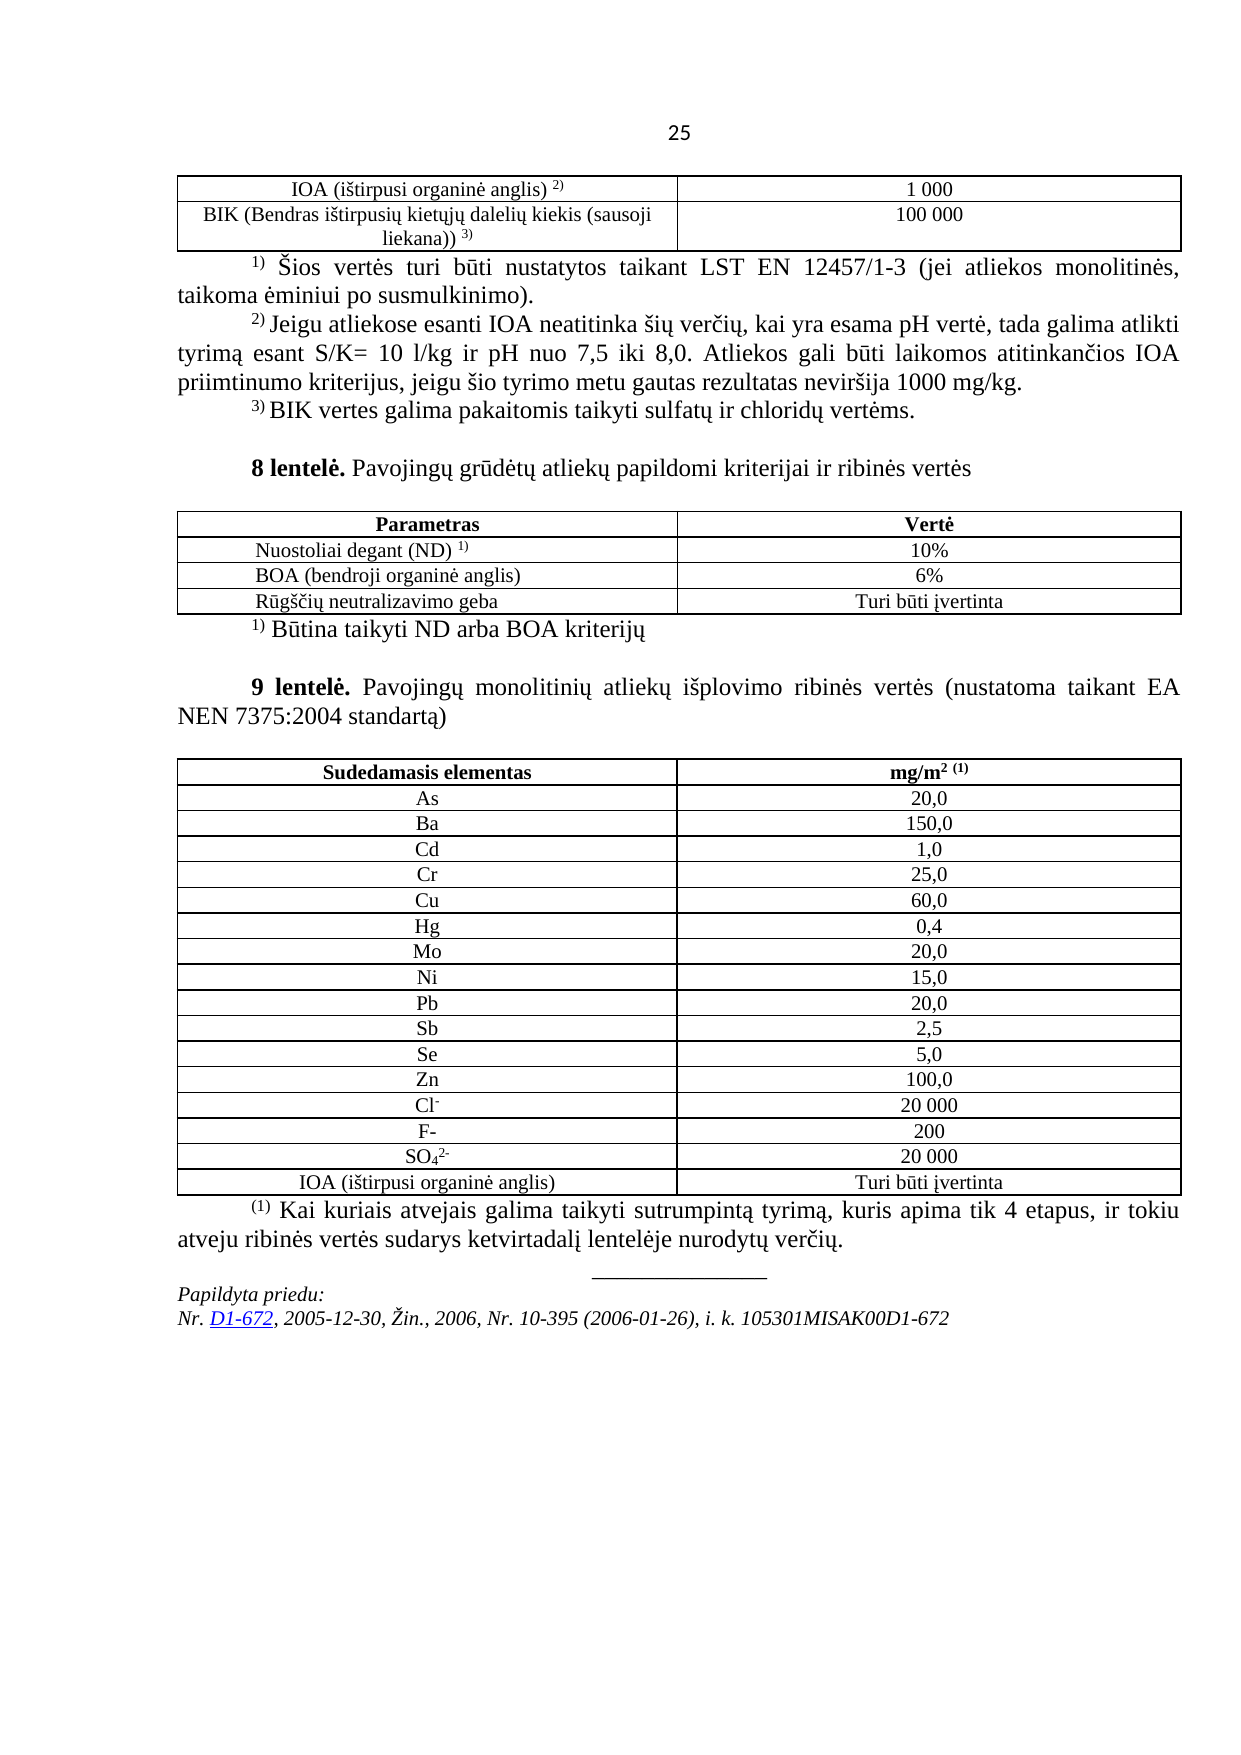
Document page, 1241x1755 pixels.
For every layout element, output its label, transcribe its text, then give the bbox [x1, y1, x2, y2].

text 8 lentelė. Pavojingų grūdėtų atliekų papildomi kriterijai ir ribinės vertės [177, 453, 1181, 482]
table_cell As [178, 786, 676, 809]
table_cell Sb [178, 1016, 676, 1040]
text 3) BIK vertes galima pakaitomis taikyti sulfatų ir chloridų vertėms. [177, 396, 1181, 424]
table_cell IOA (ištirpusi organinė anglis) [178, 1170, 676, 1194]
text 1) Šios vertės turi būti nustatytos taikant LST EN 12457/1-3 (jei atliekos monolitinės, taikoma ėminiui po susmulkinimo). [177, 252, 1181, 309]
table_cell 15,0 [678, 965, 1180, 989]
table_cell BOA (bendroji organinė anglis) [178, 563, 677, 587]
table_cell 1,0 [678, 837, 1180, 861]
table_cell Mo [178, 939, 676, 963]
table_cell Turi būti įvertinta [678, 589, 1180, 613]
table_cell 6% [678, 563, 1180, 587]
text Nr. D1-672, 2005-12-30, Žin., 2006, Nr. 10-395 (2006-01-26), i. k. 105301MISAK00D1-672 [177, 1306, 1181, 1330]
table_header Vertė [678, 512, 1180, 536]
table_cell IOA (ištirpusi organinė anglis) 2) [178, 177, 677, 201]
table_cell Ni [178, 965, 676, 989]
table_cell 20 000 [678, 1093, 1180, 1117]
table_cell 20 000 [678, 1144, 1180, 1168]
table_cell F- [178, 1119, 676, 1143]
table_cell 60,0 [678, 888, 1180, 912]
table_cell Pb [178, 991, 676, 1014]
table_cell Zn [178, 1067, 676, 1091]
table_cell 0,4 [678, 914, 1180, 938]
table_header Sudedamasis elementas [178, 760, 676, 784]
table_cell BIK (Bendras ištirpusių kietųjų dalelių kiekis (sausoji liekana)) 3) [178, 202, 677, 250]
table_cell 2,5 [678, 1016, 1180, 1040]
table_cell Cu [178, 888, 676, 912]
table_cell 25,0 [678, 862, 1180, 886]
table_cell 150,0 [678, 811, 1180, 835]
text ______________ [177, 1253, 1181, 1282]
table_cell Hg [178, 914, 676, 938]
table_header mg/m2 (1) [678, 760, 1180, 784]
text (1) Kai kuriais atvejais galima taikyti sutrumpintą tyrimą, kuris apima tik 4 etapus, ir tokiu atveju ribinės vertės sudarys ketvirtadalį lentelėje nurodytų verčių. [177, 1196, 1181, 1253]
text 2) Jeigu atliekose esanti IOA neatitinka šių verčių, kai yra esama pH vertė, tada galima atlikti tyrimą esant S/K= 10 l/kg ir pH nuo 7,5 iki 8,0. Atliekos gali būti laikomos atitinkančios IOA priimtinumo kriterijus, jeigu šio tyrimo metu gautas rezultatas neviršija 1000 mg/kg. [177, 309, 1181, 396]
table_cell 100 000 [678, 202, 1180, 250]
table_cell 20,0 [678, 786, 1180, 809]
table_cell 200 [678, 1119, 1180, 1143]
table_cell 10% [678, 538, 1180, 562]
table_cell Ba [178, 811, 676, 835]
table_cell 5,0 [678, 1042, 1180, 1066]
table_cell 100,0 [678, 1067, 1180, 1091]
text 1) Būtina taikyti ND arba BOA kriterijų [177, 615, 1181, 643]
table_header Parametras [178, 512, 677, 536]
table_cell SO42- [178, 1144, 676, 1168]
text 9 lentelė. Pavojingų monolitinių atliekų išplovimo ribinės vertės (nustatoma taikant EA NEN 7375:2004 standartą) [177, 672, 1181, 729]
table_cell Cr [178, 862, 676, 886]
table_cell Nuostoliai degant (ND) 1) [178, 538, 677, 562]
table_cell Rūgščių neutralizavimo geba [178, 589, 677, 613]
table_cell 20,0 [678, 991, 1180, 1014]
table_cell 1 000 [678, 177, 1180, 201]
table_cell Turi būti įvertinta [678, 1170, 1180, 1194]
table_cell Se [178, 1042, 676, 1066]
table_cell Cd [178, 837, 676, 861]
table_cell 20,0 [678, 939, 1180, 963]
table_cell Cl- [178, 1093, 676, 1117]
text Papildyta priedu: [177, 1282, 1181, 1306]
